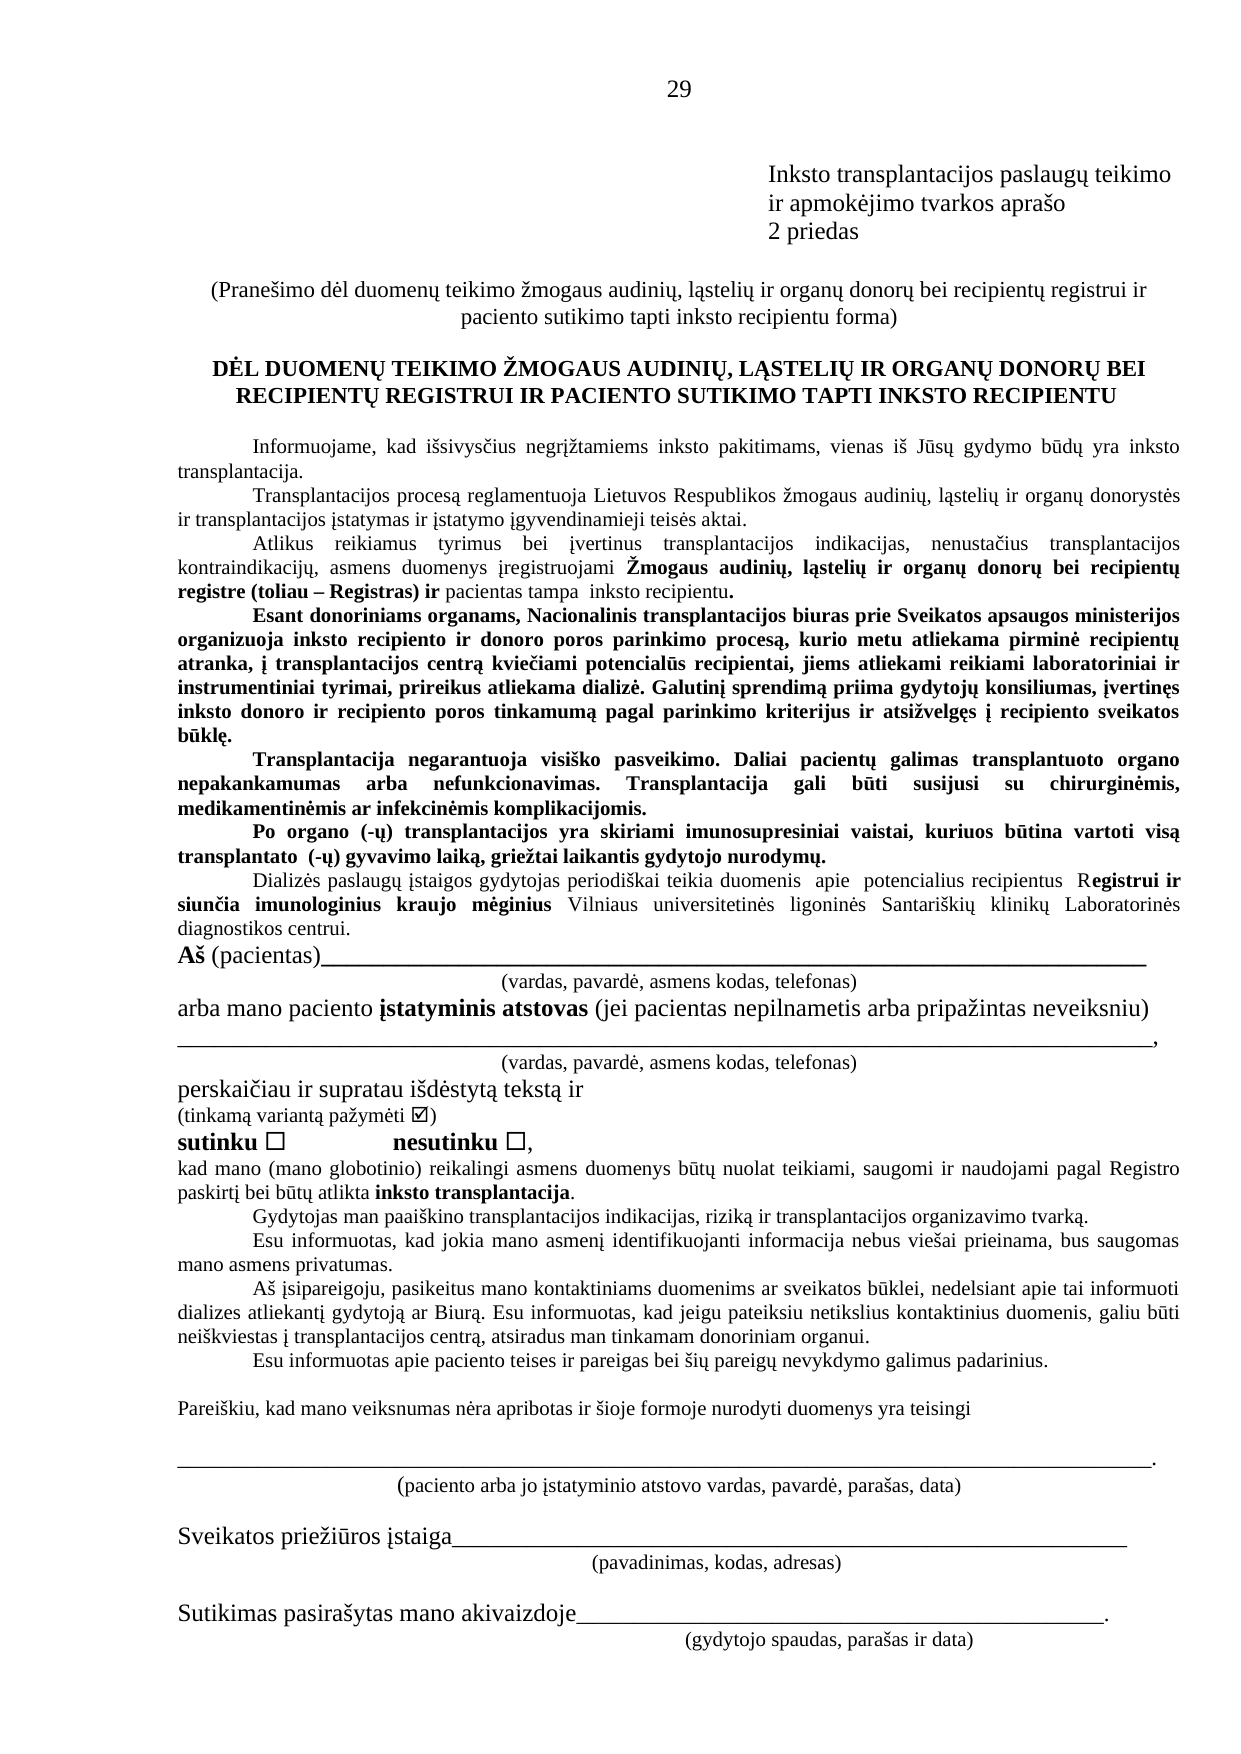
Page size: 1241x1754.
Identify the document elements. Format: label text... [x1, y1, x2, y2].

text kad mano (mano globotinio) reikalingi asmens duomenys būtų nuolat teikiami, saugomi ir naudojami pagal Registro paskirtį bei būtų atlikta inksto transplantacija. [177, 1156, 1181, 1204]
text _____________________________________________________________________________________. [177, 1444, 1181, 1471]
text Dializės paslaugų įstaigos gydytojas periodiškai teikia duomenis apie potencialius recipientus Registrui ir siunčia imunologinius kraujo mėginius Vilniaus universitetinės ligoninės Santariškių klinikų Laboratorinės diagnostikos centrui. [177, 868, 1181, 940]
text DĖL DUOMENŲ TEIKIMO ŽMOGAUS AUDINIŲ, LĄSTELIŲ IR ORGANŲ DONORŲ BEI RECIPIENTŲ REGISTRUI IR PACIENTO SUTIKIMO TAPTI INKSTO RECIPIENTU [177, 355, 1181, 408]
text Po organo (-ų) transplantacijos yra skiriami imunosupresiniai vaistai, kuriuos būtina vartoti visą transplantato (-ų) gyvavimo laiką, griežtai laikantis gydytojo nurodymų. [177, 819, 1181, 868]
text Aš įsipareigoju, pasikeitus mano kontaktiniams duomenims ar sveikatos būklei, nedelsiant apie tai informuoti dializes atliekantį gydytoją ar Biurą. Esu informuotas, kad jeigu pateiksiu netikslius kontaktinius duomenis, galiu būti neiškviestas į transplantacijos centrą, atsiradus man tinkamam donoriniam organui. [177, 1276, 1181, 1348]
text Gydytojas man paaiškino transplantacijos indikacijas, riziką ir transplantacijos organizavimo tvarką. [177, 1204, 1181, 1228]
text sutinku  nesutinku , [177, 1127, 1181, 1156]
text arba mano paciento įstatyminis atstovas (jei pacientas nepilnametis arba pripažintas neveiksniu) [177, 993, 1181, 1021]
text perskaičiau ir supratau išdėstytą tekstą ir [177, 1074, 1181, 1103]
text Esu informuotas, kad jokia mano asmenį identifikuojanti informacija nebus viešai prieinama, bus saugomas mano asmens privatumas. [177, 1228, 1181, 1276]
text Inksto transplantacijos paslaugų teikimo ir apmokėjimo tvarkos aprašo [768, 159, 1181, 216]
text Sutikimas pasirašytas mano akivaizdoje______________________________________________. [177, 1598, 1181, 1627]
text (pavadinimas, kodas, adresas) [177, 1550, 1181, 1574]
text (paciento arba jo įstatyminio atstovo vardas, pavardė, parašas, data) [177, 1471, 1181, 1497]
text Sveikatos priežiūros įstaiga______________________________________________________ [177, 1521, 1181, 1550]
text Aš (pacientas)__________________________________________________________________ [177, 940, 1181, 968]
text Transplantacija negarantuoja visiško pasveikimo. Daliai pacientų galimas transplantuoto organo nepakankamumas arba nefunkcionavimas. Transplantacija gali būti susijusi su chirurginėmis, medikamentinėmis ar infekcinėmis komplikacijomis. [177, 747, 1181, 819]
text (vardas, pavardė, asmens kodas, telefonas) [177, 1050, 1181, 1074]
text Atlikus reikiamus tyrimus bei įvertinus transplantacijos indikacijas, nenustačius transplantacijos kontraindikacijų, asmens duomenys įregistruojami Žmogaus audinių, ląstelių ir organų donorų bei recipientų registre (toliau – Registras) ir pacientas tampa inksto recipientu. [177, 531, 1181, 603]
text Pareiškiu, kad mano veiksnumas nėra apribotas ir šioje formoje nurodyti duomenys yra teisingi [177, 1396, 1181, 1420]
text (Pranešimo dėl duomenų teikimo žmogaus audinių, ląstelių ir organų donorų bei recipientų registrui ir paciento sutikimo tapti inksto recipientu forma) [177, 276, 1181, 329]
text Esu informuotas apie paciento teises ir pareigas bei šių pareigų nevykdymo galimus padarinius. [177, 1348, 1181, 1372]
text (tinkamą variantą pažymėti ) [177, 1103, 1181, 1127]
text 2 priedas [768, 216, 1181, 245]
text (vardas, pavardė, asmens kodas, telefonas) [177, 968, 1181, 993]
text ______________________________________________________________________________, [177, 1021, 1181, 1050]
text Informuojame, kad išsivysčius negrįžtamiems inksto pakitimams, vienas iš Jūsų gydymo būdų yra inksto transplantacija. [177, 434, 1181, 483]
text Transplantacijos procesą reglamentuoja Lietuvos Respublikos žmogaus audinių, ląstelių ir organų donorystės ir transplantacijos įstatymas ir įstatymo įgyvendinamieji teisės aktai. [177, 483, 1181, 531]
text (gydytojo spaudas, parašas ir data) [402, 1627, 1181, 1651]
text Esant donoriniams organams, Nacionalinis transplantacijos biuras prie Sveikatos apsaugos ministerijos organizuoja inksto recipiento ir donoro poros parinkimo procesą, kurio metu atliekama pirminė recipientų atranka, į transplantacijos centrą kviečiami potencialūs recipientai, jiems atliekami reikiami laboratoriniai ir instrumentiniai tyrimai, prireikus atliekama dializė. Galutinį sprendimą priima gydytojų konsiliumas, įvertinęs inksto donoro ir recipiento poros tinkamumą pagal parinkimo kriterijus ir atsižvelgęs į recipiento sveikatos būklę. [177, 603, 1181, 747]
